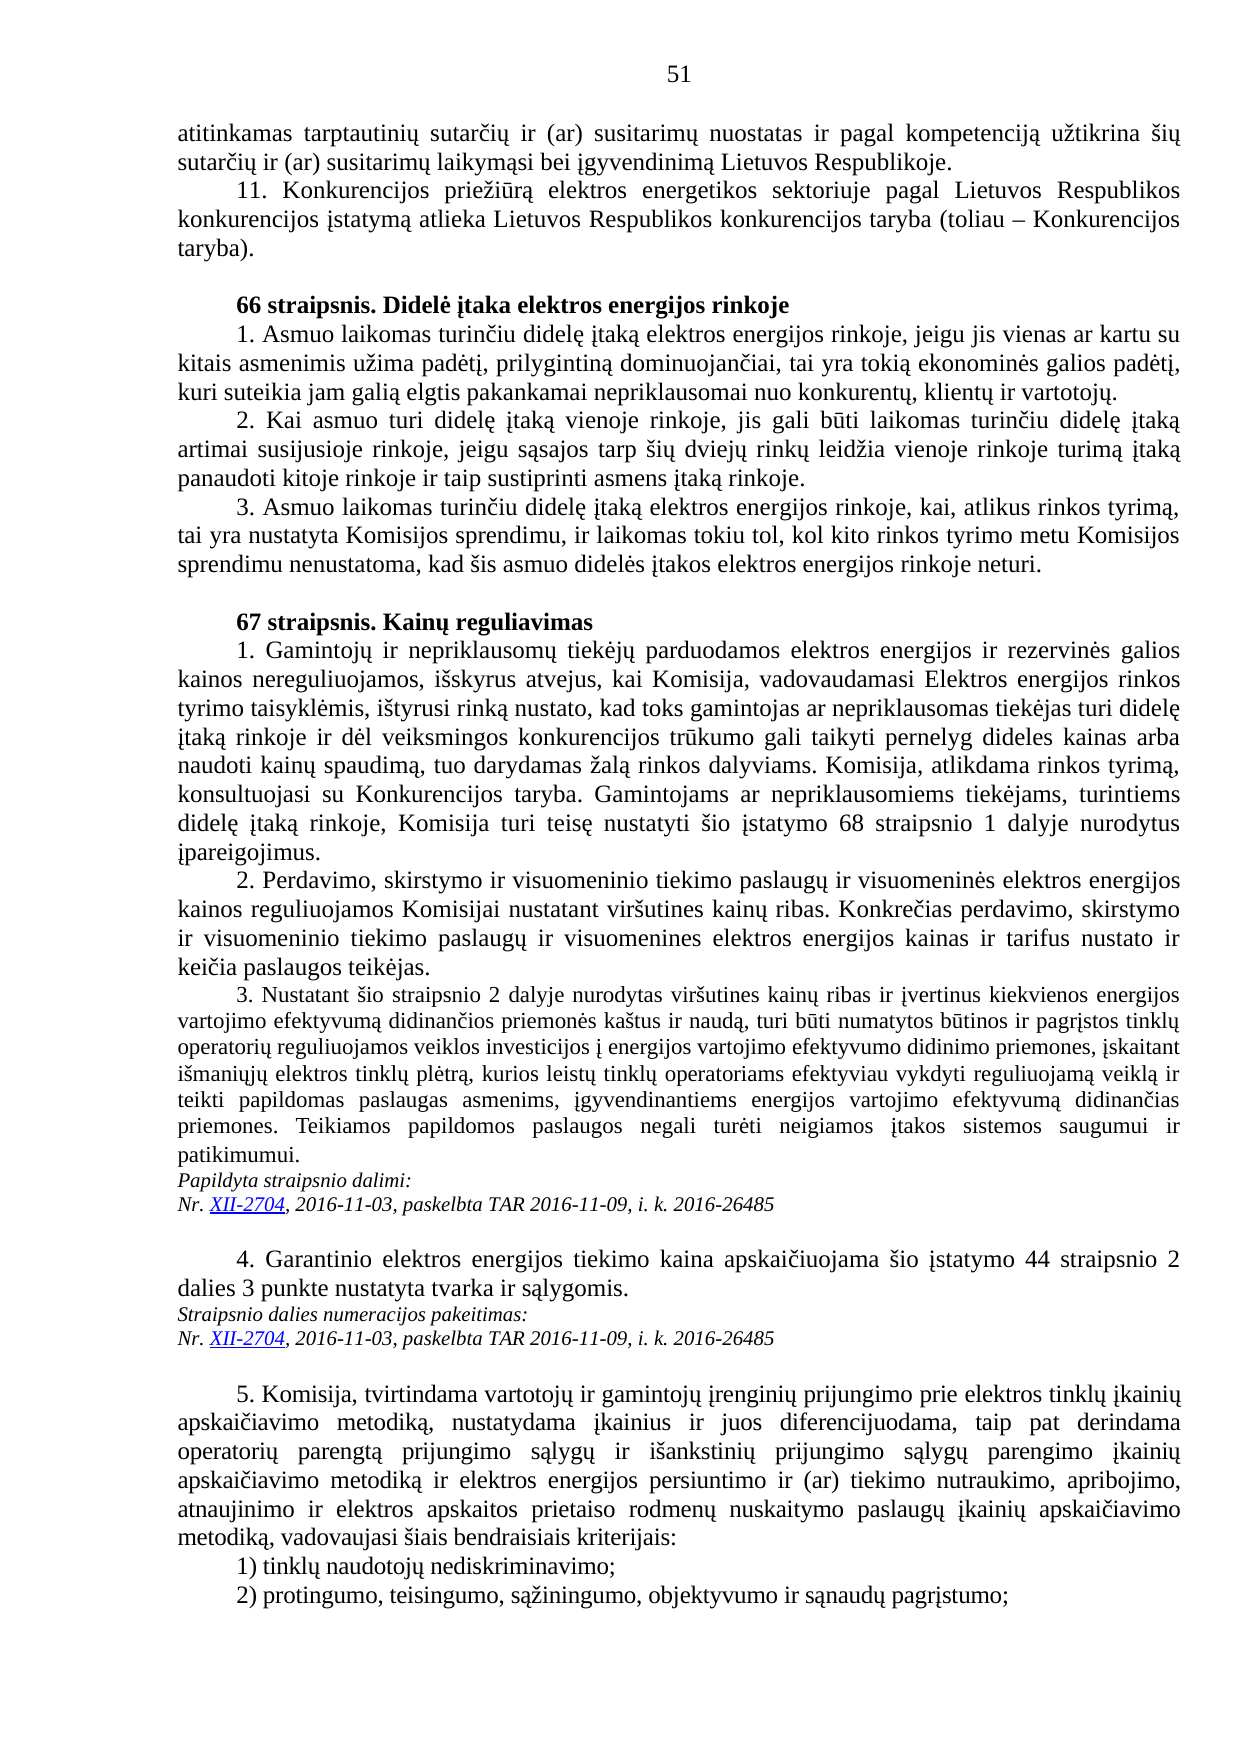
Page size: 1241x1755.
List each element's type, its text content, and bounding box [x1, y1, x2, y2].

text Nr. XII-2704, 2016-11-03, paskelbta TAR 2016-11-09, i. k. 2016-26485 [177, 1326, 1181, 1350]
text Papildyta straipsnio dalimi: [177, 1167, 1181, 1192]
text 1. Asmuo laikomas turinčiu didelę įtaką elektros energijos rinkoje, jeigu jis vienas ar kartu su kitais asmenimis užima padėtį, prilygintiną dominuojančiai, tai yra tokią ekonominės galios padėtį, kuri suteikia jam galią elgtis pakankamai nepriklausomai nuo konkurentų, klientų ir vartotojų. [177, 319, 1181, 406]
text 3. Asmuo laikomas turinčiu didelę įtaką elektros energijos rinkoje, kai, atlikus rinkos tyrimą, tai yra nustatyta Komisijos sprendimu, ir laikomas tokiu tol, kol kito rinkos tyrimo metu Komisijos sprendimu nenustatoma, kad šis asmuo didelės įtakos elektros energijos rinkoje neturi. [177, 492, 1181, 578]
text 3. Nustatant šio straipsnio 2 dalyje nurodytas viršutines kainų ribas ir įvertinus kiekvienos energijos vartojimo efektyvumą didinančios priemonės kaštus ir naudą, turi būti numatytos būtinos ir pagrįstos tinklų operatorių reguliuojamos veiklos investicijos į energijos vartojimo efektyvumo didinimo priemones, įskaitant išmaniųjų elektros tinklų plėtrą, kurios leistų tinklų operatoriams efektyviau vykdyti reguliuojamą veiklą ir teikti papildomas paslaugas asmenims, įgyvendinantiems energijos vartojimo efektyvumą didinančias priemones. Teikiamos papildomos paslaugos negali turėti neigiamos įtakos sistemos saugumui ir patikimumui. [177, 981, 1181, 1167]
text Straipsnio dalies numeracijos pakeitimas: [177, 1302, 1181, 1326]
text 2. Perdavimo, skirstymo ir visuomeninio tiekimo paslaugų ir visuomeninės elektros energijos kainos reguliuojamos Komisijai nustatant viršutines kainų ribas. Konkrečias perdavimo, skirstymo ir visuomeninio tiekimo paslaugų ir visuomenines elektros energijos kainas ir tarifus nustato ir keičia paslaugos teikėjas. [177, 866, 1181, 981]
text 1) tinklų naudotojų nediskriminavimo; [177, 1551, 1181, 1580]
text 4. Garantinio elektros energijos tiekimo kaina apskaičiuojama šio įstatymo 44 straipsnio 2 dalies 3 punkte nustatyta tvarka ir sąlygomis. [177, 1244, 1181, 1302]
text 1. Gamintojų ir nepriklausomų tiekėjų parduodamos elektros energijos ir rezervinės galios kainos nereguliuojamos, išskyrus atvejus, kai Komisija, vadovaudamasi Elektros energijos rinkos tyrimo taisyklėmis, ištyrusi rinką nustato, kad toks gamintojas ar nepriklausomas tiekėjas turi didelę įtaką rinkoje ir dėl veiksmingos konkurencijos trūkumo gali taikyti pernelyg dideles kainas arba naudoti kainų spaudimą, tuo darydamas žalą rinkos dalyviams. Komisija, atlikdama rinkos tyrimą, konsultuojasi su Konkurencijos taryba. Gamintojams ar nepriklausomiems tiekėjams, turintiems didelę įtaką rinkoje, Komisija turi teisę nustatyti šio įstatymo 68 straipsnio 1 dalyje nurodytus įpareigojimus. [177, 636, 1181, 866]
text atitinkamas tarptautinių sutarčių ir (ar) susitarimų nuostatas ir pagal kompetenciją užtikrina šių sutarčių ir (ar) susitarimų laikymąsi bei įgyvendinimą Lietuvos Respublikoje. [177, 118, 1181, 176]
text 5. Komisija, tvirtindama vartotojų ir gamintojų įrenginių prijungimo prie elektros tinklų įkainių apskaičiavimo metodiką, nustatydama įkainius ir juos diferencijuodama, taip pat derindama operatorių parengtą prijungimo sąlygų ir išankstinių prijungimo sąlygų parengimo įkainių apskaičiavimo metodiką ir elektros energijos persiuntimo ir (ar) tiekimo nutraukimo, apribojimo, atnaujinimo ir elektros apskaitos prietaiso rodmenų nuskaitymo paslaugų įkainių apskaičiavimo metodiką, vadovaujasi šiais bendraisiais kriterijais: [177, 1379, 1181, 1551]
text 67 straipsnis. Kainų reguliavimas [177, 607, 1181, 636]
text 66 straipsnis. Didelė įtaka elektros energijos rinkoje [177, 291, 1181, 319]
text Nr. XII-2704, 2016-11-03, paskelbta TAR 2016-11-09, i. k. 2016-26485 [177, 1192, 1181, 1216]
text 2) protingumo, teisingumo, sąžiningumo, objektyvumo ir sąnaudų pagrįstumo; [177, 1580, 1181, 1609]
text 11. Konkurencijos priežiūrą elektros energetikos sektoriuje pagal Lietuvos Respublikos konkurencijos įstatymą atlieka Lietuvos Respublikos konkurencijos taryba (toliau – Konkurencijos taryba). [177, 176, 1181, 262]
text 2. Kai asmuo turi didelę įtaką vienoje rinkoje, jis gali būti laikomas turinčiu didelę įtaką artimai susijusioje rinkoje, jeigu sąsajos tarp šių dviejų rinkų leidžia vienoje rinkoje turimą įtaką panaudoti kitoje rinkoje ir taip sustiprinti asmens įtaką rinkoje. [177, 406, 1181, 492]
